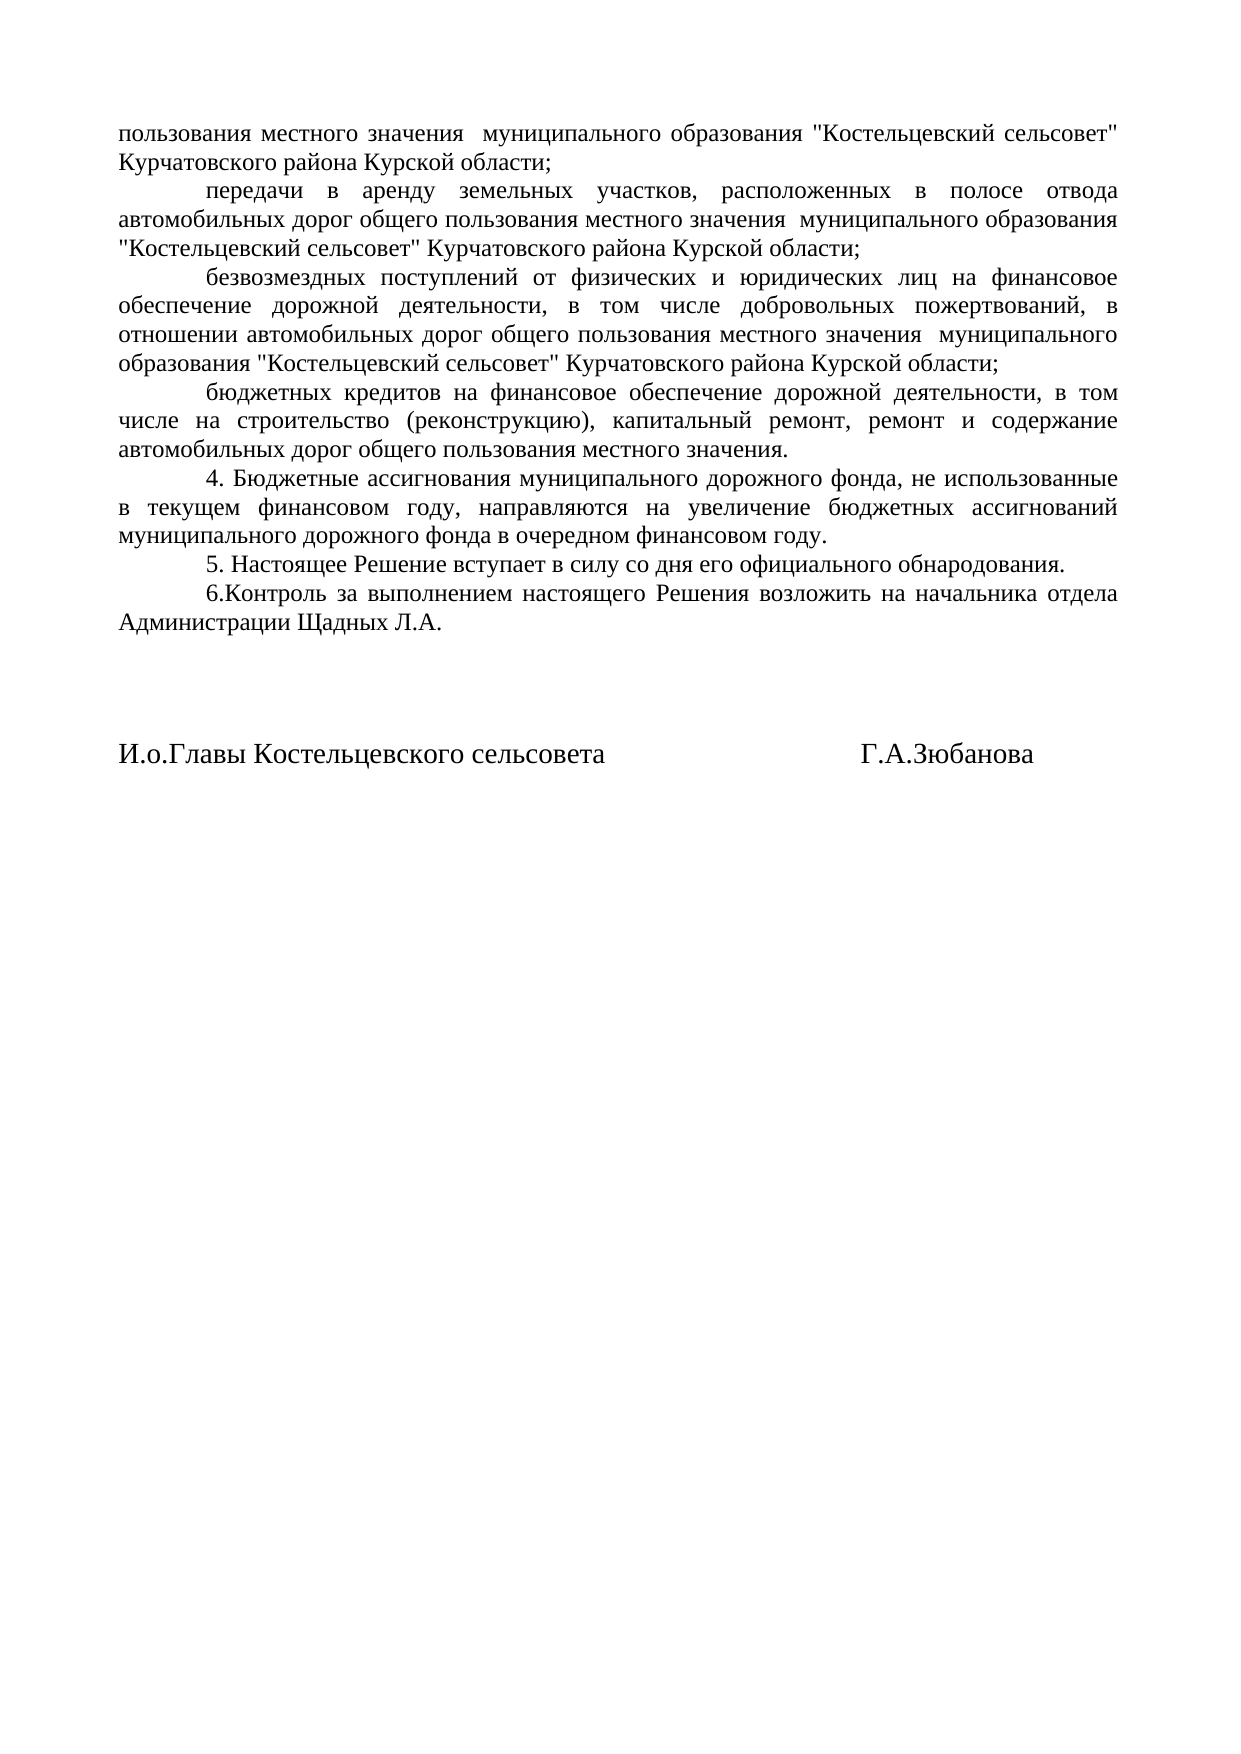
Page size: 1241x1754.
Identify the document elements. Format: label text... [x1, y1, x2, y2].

text И.о.Главы Костельцевского сельсовета Г.А.Зюбанова [118, 736, 1117, 770]
text 4. Бюджетные ассигнования муниципального дорожного фонда, не использованные в текущем финансовом году, направляются на увеличение бюджетных ассигнований муниципального дорожного фонда в очередном финансовом году. [118, 463, 1119, 549]
text 6.Контроль за выполнением настоящего Решения возложить на начальника отдела Администрации Щадных Л.А. [118, 578, 1119, 636]
text бюджетных кредитов на финансовое обеспечение дорожной деятельности, в том числе на строительство (реконструкцию), капитальный ремонт, ремонт и содержание автомобильных дорог общего пользования местного значения. [118, 377, 1119, 463]
text безвозмездных поступлений от физических и юридических лиц на финансовое обеспечение дорожной деятельности, в том числе добровольных пожертвований, в отношении автомобильных дорог общего пользования местного значения муниципального образования "Костельцевский сельсовет" Курчатовского района Курской области; [118, 262, 1119, 377]
text 5. Настоящее Решение вступает в силу со дня его официального обнародования. [118, 549, 1119, 578]
text передачи в аренду земельных участков, расположенных в полосе отвода автомобильных дорог общего пользования местного значения муниципального образования "Костельцевский сельсовет" Курчатовского района Курской области; [118, 176, 1119, 262]
text пользования местного значения муниципального образования "Костельцевский сельсовет" Курчатовского района Курской области; [118, 118, 1119, 176]
